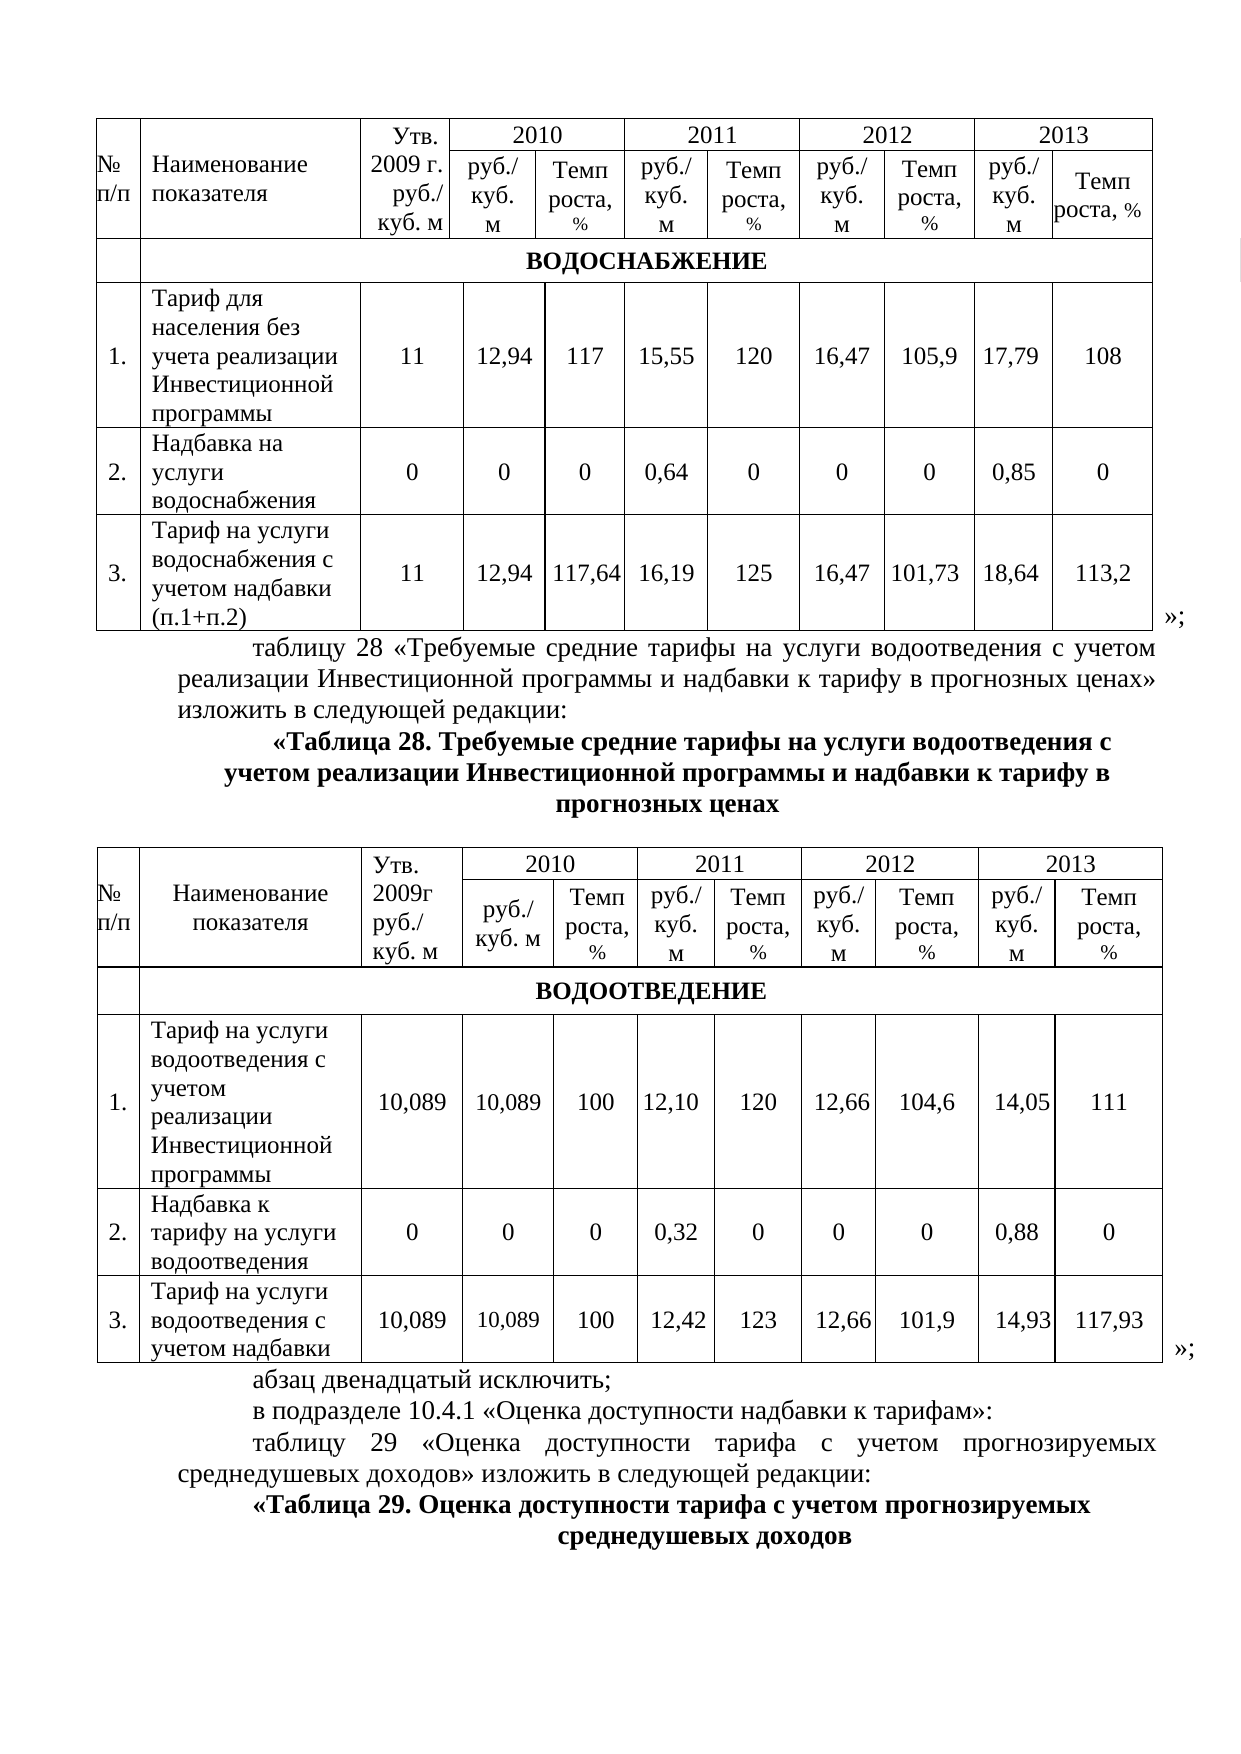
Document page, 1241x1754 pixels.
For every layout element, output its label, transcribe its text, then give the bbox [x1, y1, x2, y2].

table_cell 0 [1056, 1189, 1162, 1275]
table_cell [1153, 282, 1240, 427]
table_cell 0 [1053, 428, 1152, 514]
table_cell Водоотведение [140, 968, 1162, 1014]
table_cell 120 [708, 283, 799, 427]
table_cell 0 [708, 428, 799, 514]
table_cell Надбавка на услуги водоснабжения [141, 428, 360, 514]
table_cell 16,47 [800, 283, 884, 427]
table_cell 111 [1056, 1015, 1162, 1188]
table_cell Водоснабжение [141, 239, 1152, 282]
table_cell 0 [464, 428, 544, 514]
table_cell Тариф на услуги водоснабжения с учетом надбавки (п.1+п.2) [141, 515, 360, 630]
table_cell Надбавка к тарифу на услуги водоотведения [140, 1189, 361, 1275]
table_cell 0 [802, 1189, 875, 1275]
table_cell 0 [463, 1189, 553, 1275]
table_cell [98, 968, 139, 1014]
table_cell 0 [361, 428, 463, 514]
table_cell Темп роста, % [554, 880, 637, 966]
table_cell 120 [715, 1015, 801, 1188]
table_header Утв. 2009 г. руб./ куб. м [361, 119, 449, 238]
table_cell Темп роста, % [715, 880, 801, 966]
table_cell 117,93 [1056, 1276, 1162, 1362]
table_cell 12,10 [638, 1015, 714, 1188]
table_cell 14,93 [979, 1276, 1054, 1362]
text таблицу 28 «Требуемые средние тарифы на услуги водоотведения с учетом реализации Инвестиционной программы и надбавки к тарифу в прогнозных ценах» изложить в следующей редакции: [177, 631, 1157, 725]
table_cell 104,6 [876, 1015, 978, 1188]
table_cell 100 [554, 1276, 637, 1362]
table_cell руб./ куб. м [638, 880, 714, 966]
table_cell руб./ куб. м [800, 151, 884, 238]
table_cell 18,64 [975, 515, 1052, 630]
table_cell руб./ куб. м [463, 880, 553, 966]
table_cell 15,55 [625, 283, 707, 427]
text «Таблица 28. Требуемые средние тарифы на услуги водоотведения с учетом реализации Инвестиционной программы и надбавки к тарифу в прогнозных ценах [177, 725, 1157, 818]
table_cell [97, 239, 140, 282]
table_cell 2. [97, 428, 140, 514]
table_cell [1153, 427, 1240, 514]
table_cell 3. [98, 1276, 139, 1362]
table_cell 117 [546, 283, 624, 427]
table_cell 0 [362, 1189, 462, 1275]
table_cell 0 [885, 428, 974, 514]
table_header [1163, 847, 1240, 879]
table_cell [1163, 879, 1240, 966]
table_cell Темп роста, % [1053, 151, 1152, 238]
table_cell 0 [715, 1189, 801, 1275]
table_cell 0 [546, 428, 624, 514]
table_cell 123 [715, 1276, 801, 1362]
table_cell 0 [800, 428, 884, 514]
table_cell 11 [361, 515, 463, 630]
table_cell 0,32 [638, 1189, 714, 1275]
table_cell 10,089 [463, 1015, 553, 1188]
table_cell Темп роста, % [1056, 880, 1162, 966]
table_cell Темп роста, % [885, 151, 974, 238]
table_cell Тариф на услуги водоотведения с учетом надбавки [140, 1276, 361, 1362]
table_header 2013 [979, 848, 1162, 879]
table_cell 2. [98, 1189, 139, 1275]
table_cell 12,66 [802, 1015, 875, 1188]
table_header 2010 [450, 119, 624, 150]
table_cell [1163, 1188, 1240, 1275]
table_cell 1. [98, 1015, 139, 1188]
table_cell 12,66 [802, 1276, 875, 1362]
table_cell »; [1153, 514, 1240, 630]
table_header 2012 [802, 848, 978, 879]
table_cell 125 [708, 515, 799, 630]
table_cell 16,19 [625, 515, 707, 630]
table_cell [1153, 238, 1240, 282]
text в подразделе 10.4.1 «Оценка доступности надбавки к тарифам»: [177, 1394, 1157, 1426]
table_cell Темп роста, % [876, 880, 978, 966]
table_header Наименование показателя [141, 119, 360, 238]
table_header [1153, 118, 1240, 150]
table_cell »; [1163, 1275, 1240, 1362]
table_cell 14,05 [979, 1015, 1054, 1188]
table_cell 10,089 [362, 1276, 462, 1362]
table_cell Темп роста, % [708, 151, 799, 238]
table_cell 10,089 [362, 1015, 462, 1188]
table_cell 17,79 [975, 283, 1052, 427]
table_header 2012 [800, 119, 974, 150]
table_cell Тариф для населения без учета реализации Инвестиционной программы [141, 283, 360, 427]
table_cell 12,42 [638, 1276, 714, 1362]
text таблицу 29 «Оценка доступности тарифа с учетом прогнозируемых среднедушевых доходов» изложить в следующей редакции: [177, 1426, 1157, 1488]
table_cell 11 [361, 283, 463, 427]
table_cell 0,88 [979, 1189, 1054, 1275]
text абзац двенадцатый исключить; [177, 1363, 1157, 1394]
table_header № п/п [98, 848, 139, 966]
table_cell Темп роста, % [536, 151, 624, 238]
table_cell 12,94 [464, 515, 544, 630]
table_header № п/п [97, 119, 140, 238]
table_cell руб./ куб. м [975, 151, 1052, 238]
table_cell 10,089 [463, 1276, 553, 1362]
table_cell 108 [1053, 283, 1152, 427]
table_cell руб./ куб. м [450, 151, 535, 238]
table_cell Тариф на услуги водоотведения с учетом реализации Инвестиционной программы [140, 1015, 361, 1188]
table_cell 3. [97, 515, 140, 630]
table_cell 16,47 [800, 515, 884, 630]
table_cell [1163, 966, 1240, 1014]
table_cell [1163, 1014, 1240, 1188]
table_header 2011 [638, 848, 801, 879]
table_cell 101,9 [876, 1276, 978, 1362]
table_cell 0 [554, 1189, 637, 1275]
table_cell 12,94 [464, 283, 544, 427]
table_cell 0,85 [975, 428, 1052, 514]
table_cell руб./ куб. м [625, 151, 707, 238]
table_cell руб./ куб. м [979, 880, 1054, 966]
table_cell 0,64 [625, 428, 707, 514]
table_cell 101,73 [885, 515, 974, 630]
table_header Утв. 2009г руб./ куб. м [362, 848, 462, 966]
table_cell [1153, 150, 1240, 238]
table_cell 0 [876, 1189, 978, 1275]
text «Таблица 29. Оценка доступности тарифа с учетом прогнозируемых [177, 1488, 1157, 1519]
table_cell 117,64 [546, 515, 624, 630]
table_header Наименование показателя [140, 848, 361, 966]
table_header 2011 [625, 119, 799, 150]
table_cell 113,2 [1053, 515, 1152, 630]
table_header 2013 [975, 119, 1152, 150]
table_cell 100 [554, 1015, 637, 1188]
table_cell 1. [97, 283, 140, 427]
table_cell руб./ куб. м [802, 880, 875, 966]
table_cell 105,9 [885, 283, 974, 427]
text среднедушевых доходов [177, 1519, 1157, 1550]
table_header 2010 [463, 848, 637, 879]
